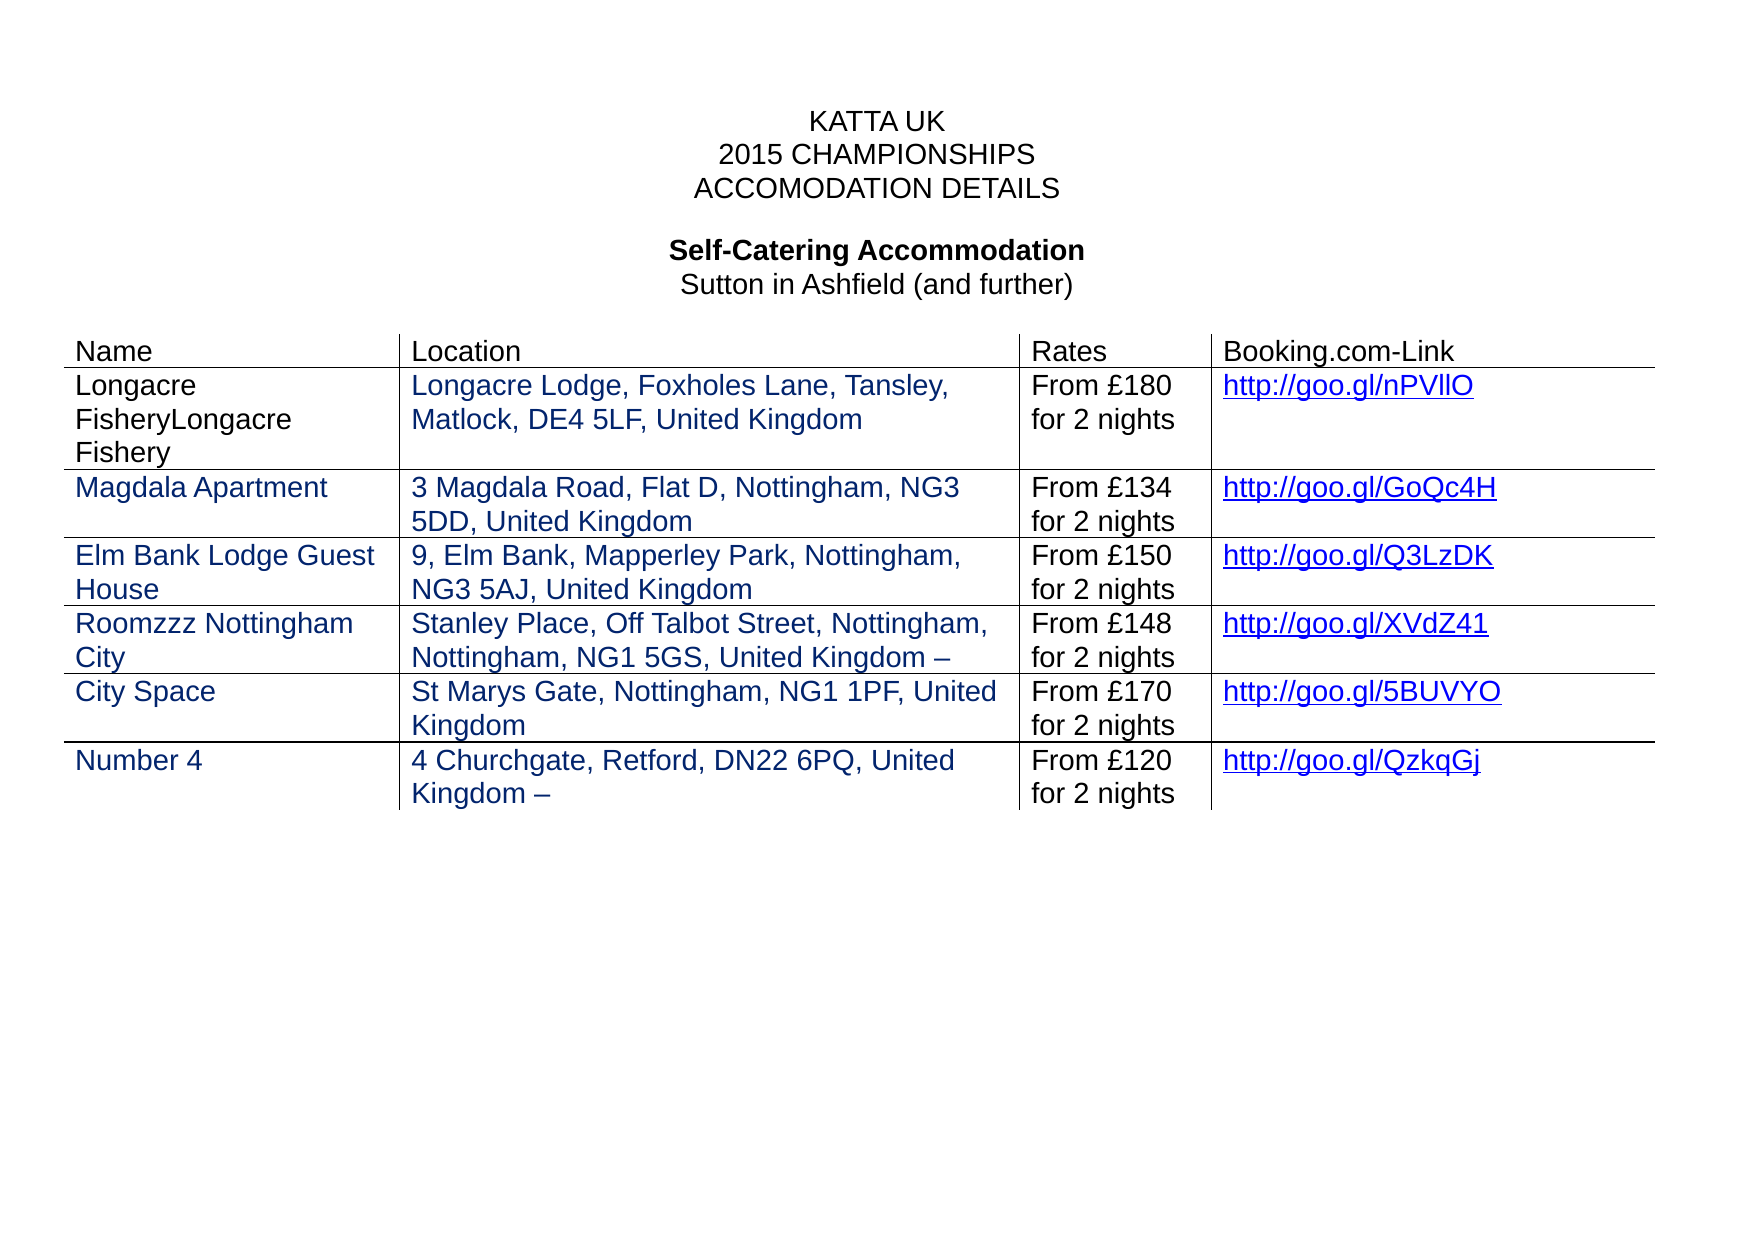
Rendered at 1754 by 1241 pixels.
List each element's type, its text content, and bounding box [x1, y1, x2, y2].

table_cell Number 4 [64, 743, 399, 809]
text Sutton in Ashfield (and further) [75, 267, 1679, 300]
text 2015 CHAMPIONSHIPS [75, 137, 1679, 171]
table_cell http://goo.gl/5BUVYO [1212, 674, 1655, 741]
table_cell 9, Elm Bank, Mapperley Park, Nottingham, NG3 5AJ, United Kingdom [400, 538, 1019, 605]
table_cell From £134 for 2 nights [1020, 470, 1211, 537]
table_header Location [400, 334, 1019, 367]
table_cell Stanley Place, Off Talbot Street, Nottingham, Nottingham, NG1 5GS, United Kingdom – [400, 606, 1019, 673]
table_header Booking.com-Link [1212, 334, 1655, 367]
table_cell From £148 for 2 nights [1020, 606, 1211, 673]
table_cell From £170 for 2 nights [1020, 674, 1211, 741]
text Self-Catering Accommodation [75, 233, 1679, 267]
table_cell http://goo.gl/Q3LzDK [1212, 538, 1655, 605]
text ACCOMODATION DETAILS [75, 171, 1679, 204]
table_cell http://goo.gl/nPVllO [1212, 368, 1655, 469]
table_cell 3 Magdala Road, Flat D, Nottingham, NG3 5DD, United Kingdom [400, 470, 1019, 537]
table_cell Elm Bank Lodge Guest House [64, 538, 399, 605]
table_cell From £150 for 2 nights [1020, 538, 1211, 605]
table_cell Longacre Lodge, Foxholes Lane, Tansley, Matlock, DE4 5LF, United Kingdom [400, 368, 1019, 469]
table_cell Magdala Apartment [64, 470, 399, 537]
table_cell http://goo.gl/QzkqGj [1212, 743, 1655, 809]
table_cell 4 Churchgate, Retford, DN22 6PQ, United Kingdom – [400, 743, 1019, 809]
table_cell From £180 for 2 nights [1020, 368, 1211, 469]
table_cell Longacre FisheryLongacre Fishery [64, 368, 399, 469]
table_cell St Marys Gate, Nottingham, NG1 1PF, United Kingdom [400, 674, 1019, 741]
table_cell From £120 for 2 nights [1020, 743, 1211, 809]
table_header Name [64, 334, 399, 367]
table_cell http://goo.gl/GoQc4H [1212, 470, 1655, 537]
table_cell City Space [64, 674, 399, 741]
text KATTA UK [75, 104, 1679, 137]
table_cell Roomzzz Nottingham City [64, 606, 399, 673]
table_cell http://goo.gl/XVdZ41 [1212, 606, 1655, 673]
table_header Rates [1020, 334, 1211, 367]
